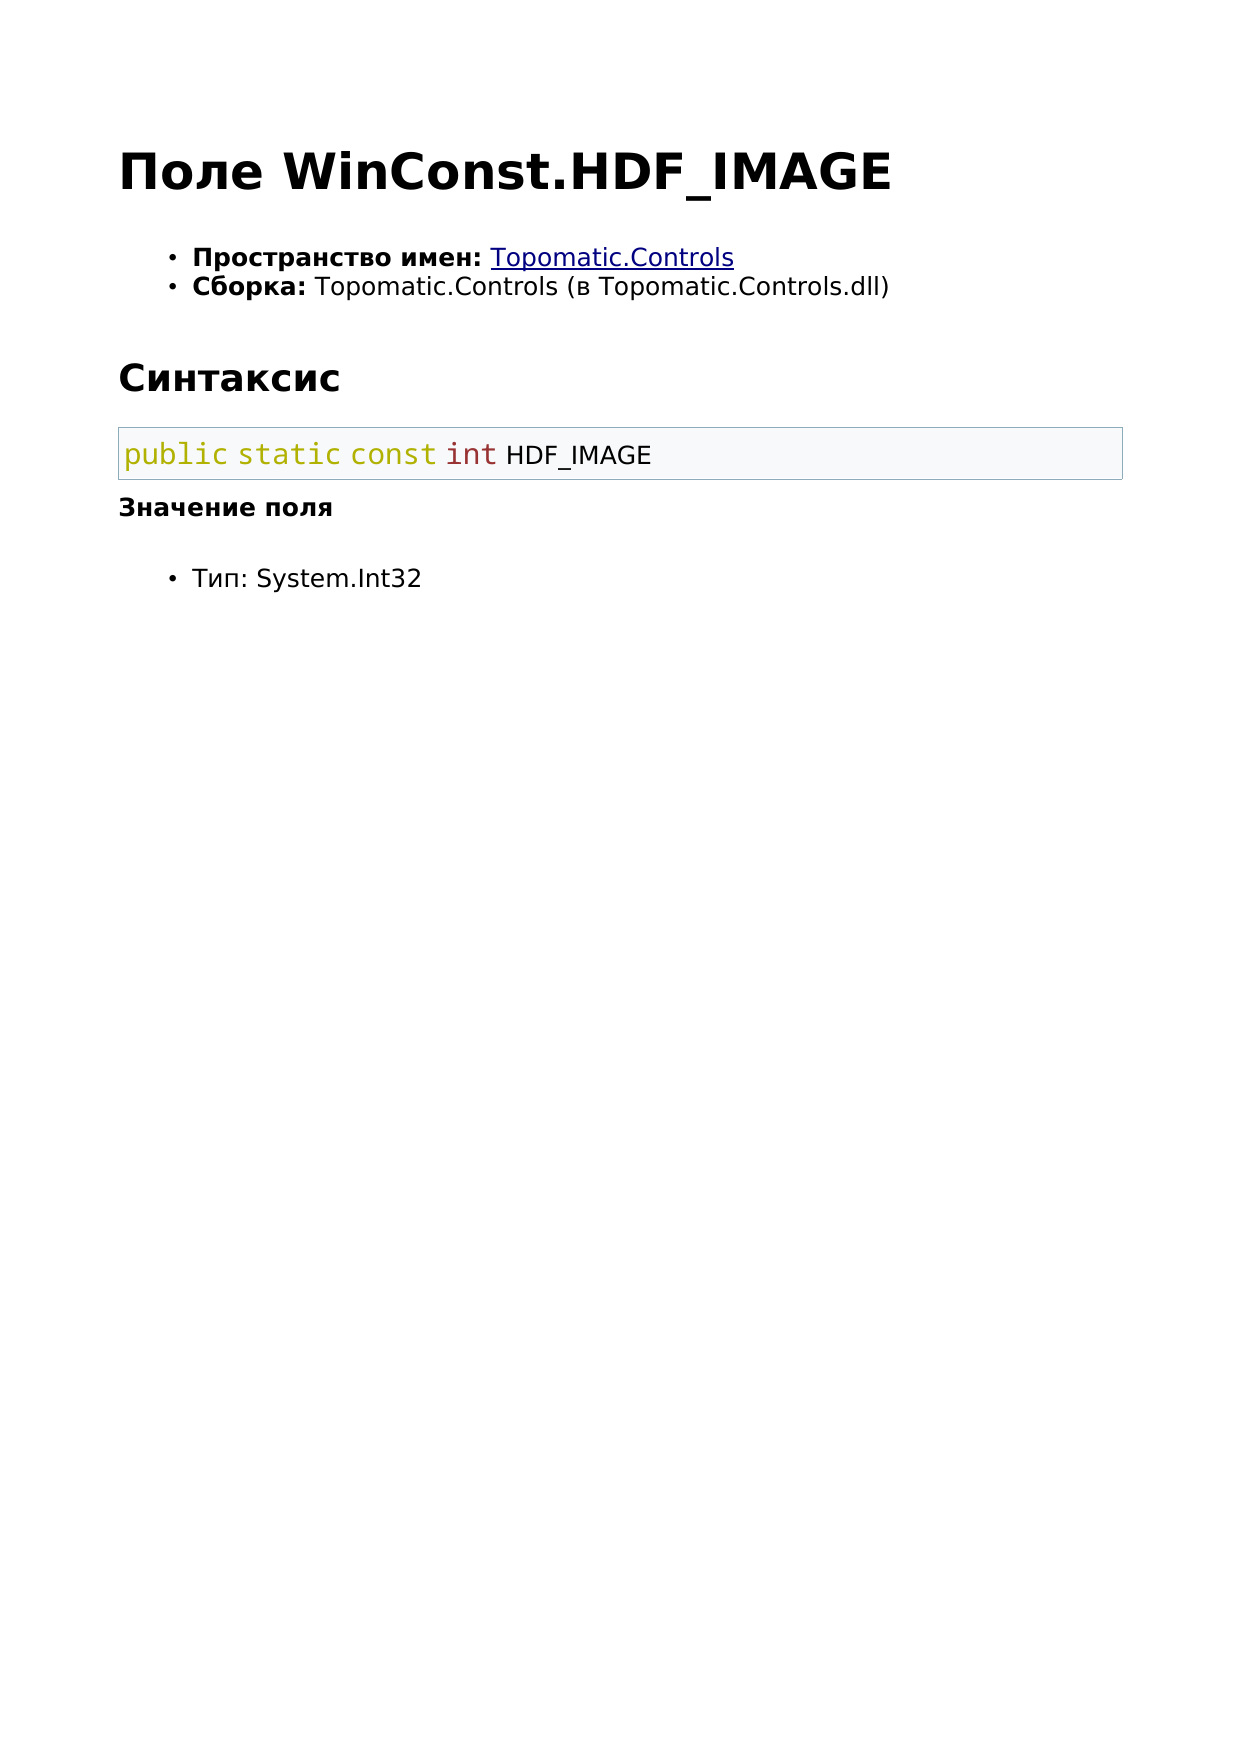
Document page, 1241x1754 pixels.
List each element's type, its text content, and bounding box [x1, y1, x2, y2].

list Сборка: Topomatic.Controls (в Topomatic.Controls.dll) [177, 272, 1122, 302]
table_header public static const int HDF_IMAGE [119, 428, 1122, 478]
subtitle Синтаксис [118, 356, 1122, 400]
list Пространство имен: Topomatic.Controls [177, 243, 1122, 272]
subtitle Поле WinConst.HDF_IMAGE [118, 143, 1122, 201]
text Значение поля [118, 493, 1122, 523]
list Тип: System.Int32 [177, 564, 1122, 594]
